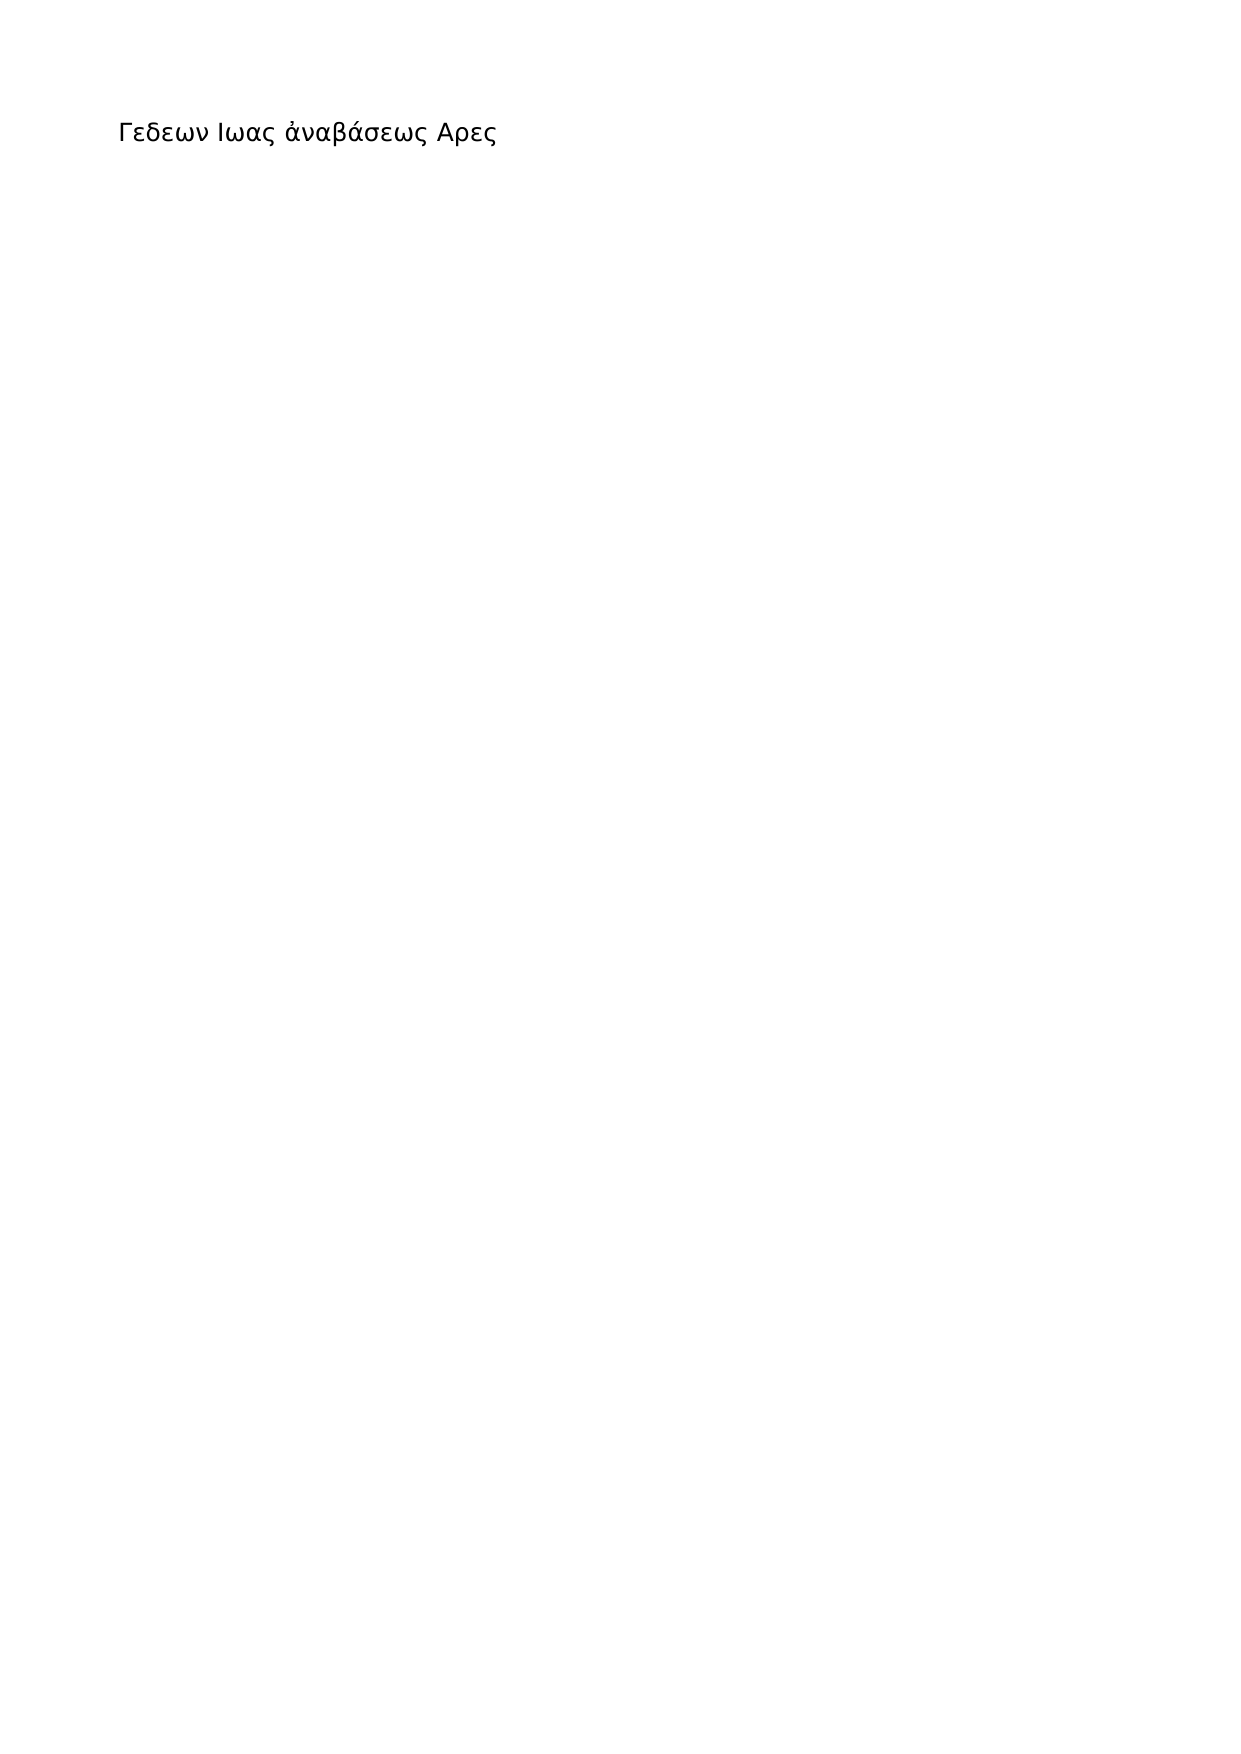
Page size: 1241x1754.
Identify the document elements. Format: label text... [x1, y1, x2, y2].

text Γεδεων Ιωας ἀναβάσεως Αρες [118, 118, 1122, 147]
